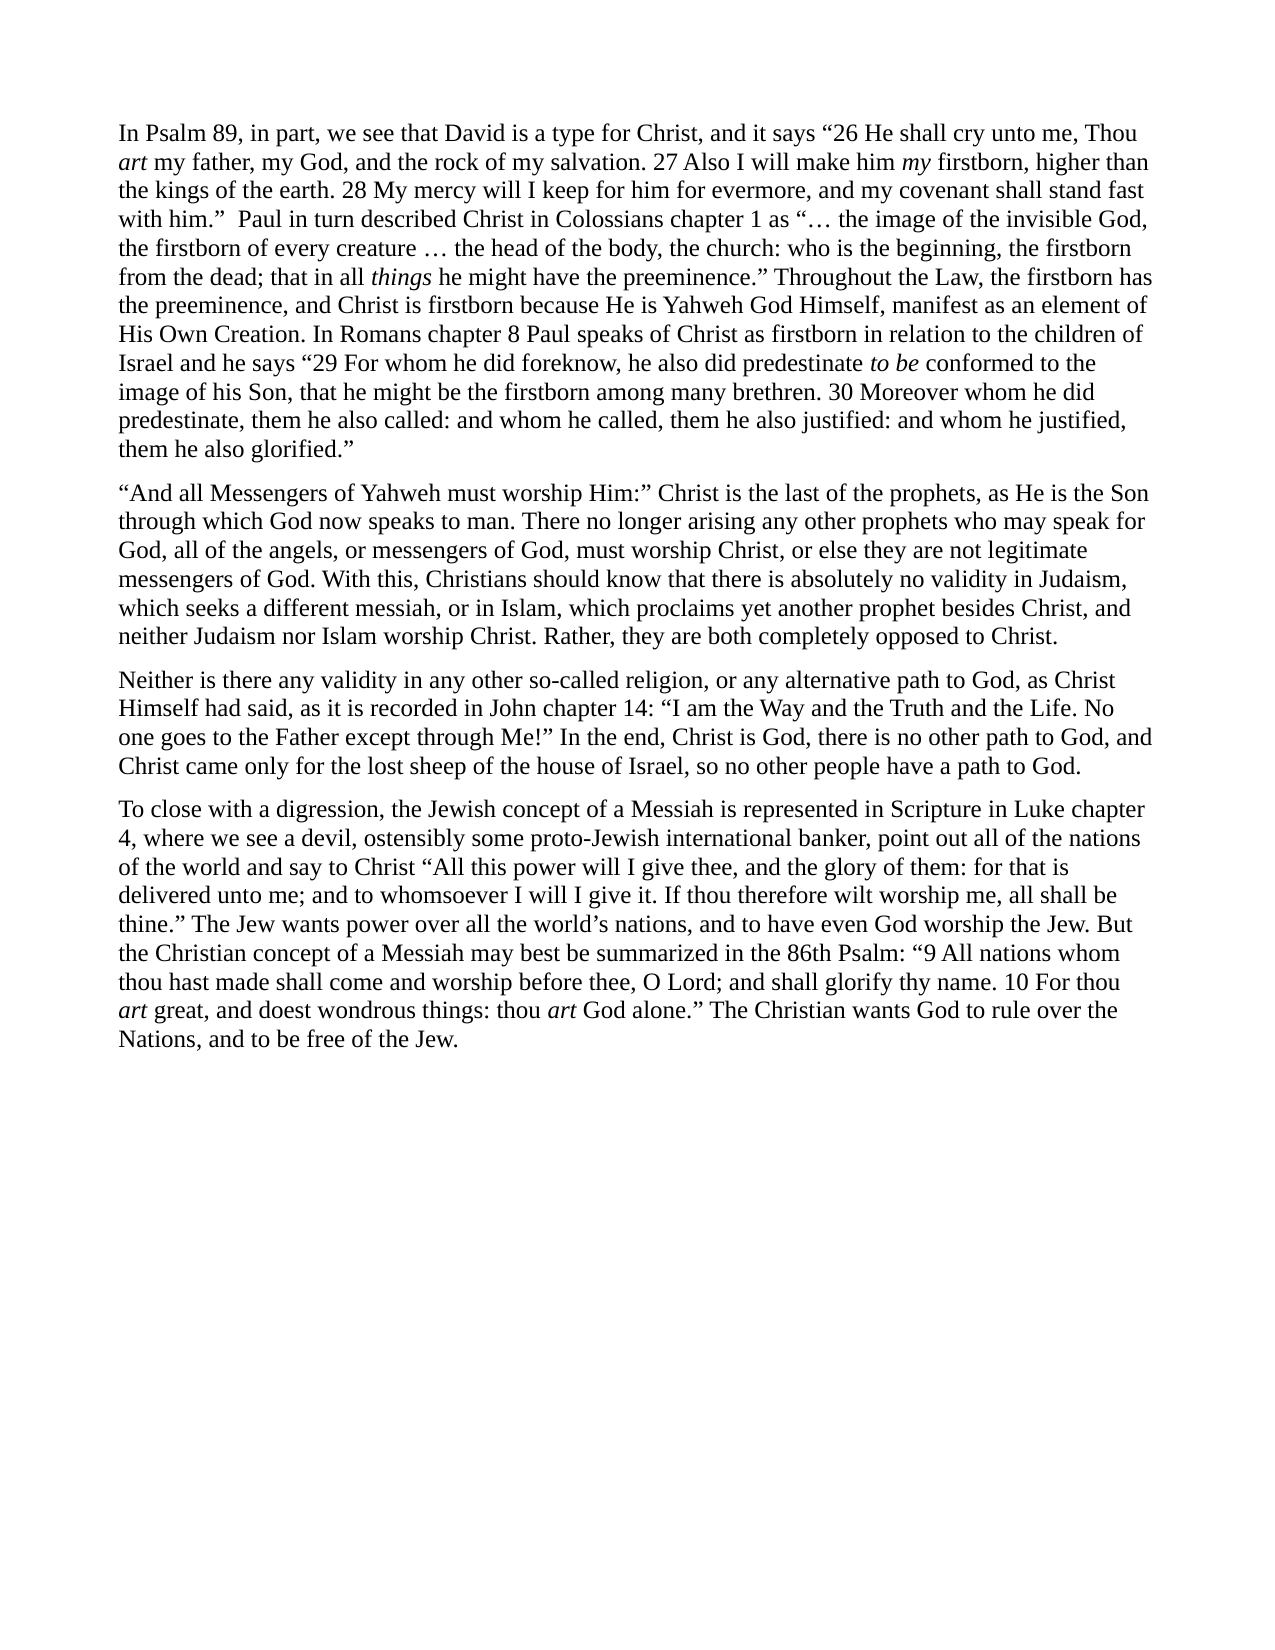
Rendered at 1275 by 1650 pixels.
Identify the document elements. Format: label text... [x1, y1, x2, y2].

text Neither is there any validity in any other so-called religion, or any alternative path to God, as Christ Himself had said, as it is recorded in John chapter 14: “I am the Way and the Truth and the Life. No one goes to the Father except through Me!” In the end, Christ is God, there is no other path to God, and Christ came only for the lost sheep of the house of Israel, so no other people have a path to God. [118, 665, 1157, 780]
text In Psalm 89, in part, we see that David is a type for Christ, and it says “26 He shall cry unto me, Thou art my father, my God, and the rock of my salvation. 27 Also I will make him my firstborn, higher than the kings of the earth. 28 My mercy will I keep for him for evermore, and my covenant shall stand fast with him.” Paul in turn described Christ in Colossians chapter 1 as “… the image of the invisible God, the firstborn of every creature … the head of the body, the church: who is the beginning, the firstborn from the dead; that in all things he might have the preeminence.” Throughout the Law, the firstborn has the preeminence, and Christ is firstborn because He is Yahweh God Himself, manifest as an element of His Own Creation. In Romans chapter 8 Paul speaks of Christ as firstborn in relation to the children of Israel and he says “29 For whom he did foreknow, he also did predestinate to be conformed to the image of his Son, that he might be the firstborn among many brethren. 30 Moreover whom he did predestinate, them he also called: and whom he called, them he also justified: and whom he justified, them he also glorified.” [118, 118, 1157, 463]
text “And all Messengers of Yahweh must worship Him:” Christ is the last of the prophets, as He is the Son through which God now speaks to man. There no longer arising any other prophets who may speak for God, all of the angels, or messengers of God, must worship Christ, or else they are not legitimate messengers of God. With this, Christians should know that there is absolutely no validity in Judaism, which seeks a different messiah, or in Islam, which proclaims yet another prophet besides Christ, and neither Judaism nor Islam worship Christ. Rather, they are both completely opposed to Christ. [118, 478, 1157, 650]
text To close with a digression, the Jewish concept of a Messiah is represented in Scripture in Luke chapter 4, where we see a devil, ostensibly some proto-Jewish international banker, point out all of the nations of the world and say to Christ “All this power will I give thee, and the glory of them: for that is delivered unto me; and to whomsoever I will I give it. If thou therefore wilt worship me, all shall be thine.” The Jew wants power over all the world’s nations, and to have even God worship the Jew. But the Christian concept of a Messiah may best be summarized in the 86th Psalm: “9 All nations whom thou hast made shall come and worship before thee, O Lord; and shall glorify thy name. 10 For thou art great, and doest wondrous things: thou art God alone.” The Christian wants God to rule over the Nations, and to be free of the Jew. [118, 794, 1157, 1053]
